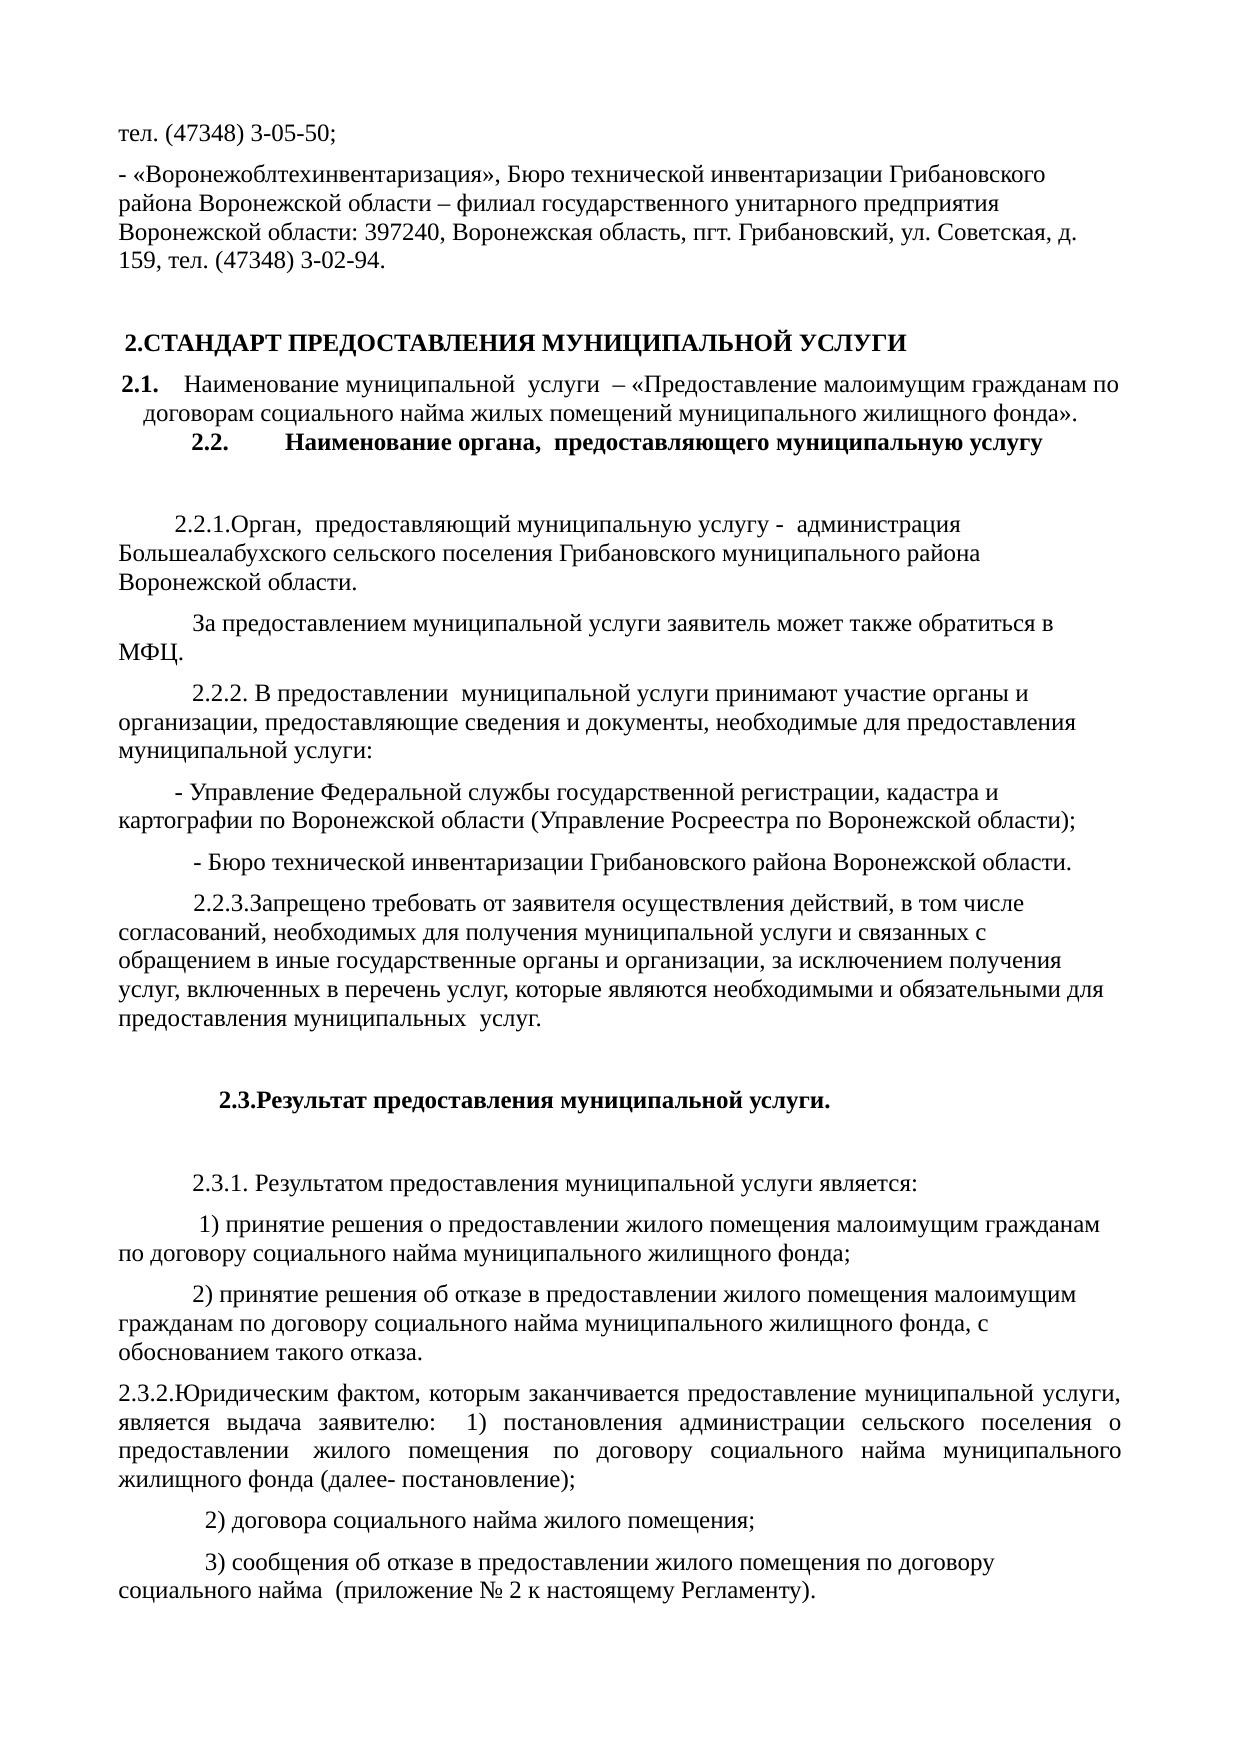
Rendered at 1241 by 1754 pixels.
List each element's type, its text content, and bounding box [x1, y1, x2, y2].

text 2.3.1. Результатом предоставления муниципальной услуги является: [118, 1168, 1122, 1197]
text 2.2.2. В предоставлении муниципальной услуги принимают участие органы и организации, предоставляющие сведения и документы, необходимые для предоставления муниципальной услуги: [118, 678, 1122, 764]
text 2.3.2.Юридическим фактом, которым заканчивается предоставление муниципальной услуги, является выдача заявителю: 1) постановления администрации сельского поселения о предоставлении жилого помещения по договору социального найма муниципального жилищного фонда (далее- постановление); [118, 1378, 1122, 1493]
text 2) принятие решения об отказе в предоставлении жилого помещения малоимущим гражданам по договору социального найма муниципального жилищного фонда, с обоснованием такого отказа. [118, 1279, 1122, 1366]
text тел. (47348) 3-05-50; [118, 118, 1122, 147]
text - Управление Федеральной службы государственной регистрации, кадастра и картографии по Воронежской области (Управление Росреестра по Воронежской области); [118, 777, 1122, 834]
text 2.СТАНДАРТ ПРЕДОСТАВЛЕНИЯ МУНИЦИПАЛЬНОЙ УСЛУГИ [118, 328, 1122, 357]
text 2.2.1.Орган, предоставляющий муниципальную услугу - администрация Большеалабухского сельского поселения Грибановского муниципального района Воронежской области. [118, 509, 1122, 596]
text За предоставлением муниципальной услуги заявитель может также обратиться в МФЦ. [118, 608, 1122, 666]
text 3) сообщения об отказе в предоставлении жилого помещения по договору социального найма (приложение № 2 к настоящему Регламенту). [118, 1547, 1122, 1604]
text 1) принятие решения о предоставлении жилого помещения малоимущим гражданам по договору социального найма муниципального жилищного фонда; [118, 1209, 1122, 1267]
text - «Воронежоблтехинвентаризация», Бюро технической инвентаризации Грибановского района Воронежской области – филиал государственного унитарного предприятия Воронежской области: 397240, Воронежская область, пгт. Грибановский, ул. Советская, д. 159, тел. (47348) 3-02-94. [118, 159, 1122, 274]
text - Бюро технической инвентаризации Грибановского района Воронежской области. [118, 847, 1122, 876]
text 2.3.Результат предоставления муниципальной услуги. [162, 1086, 1122, 1114]
text 2) договора социального найма жилого помещения; [118, 1506, 1122, 1534]
text 2.1. Наименование муниципальной услуги – «Предоставление малоимущим гражданам по договорам социального найма жилых помещений муниципального жилищного фонда». 2.2. Наименование органа, предоставляющего муниципальную услугу [118, 369, 1122, 456]
text 2.2.3.Запрещено требовать от заявителя осуществления действий, в том числе согласований, необходимых для получения муниципальной услуги и связанных с обращением в иные государственные органы и организации, за исключением получения услуг, включенных в перечень услуг, которые являются необходимыми и обязательными для предоставления муниципальных услуг. [118, 888, 1122, 1032]
